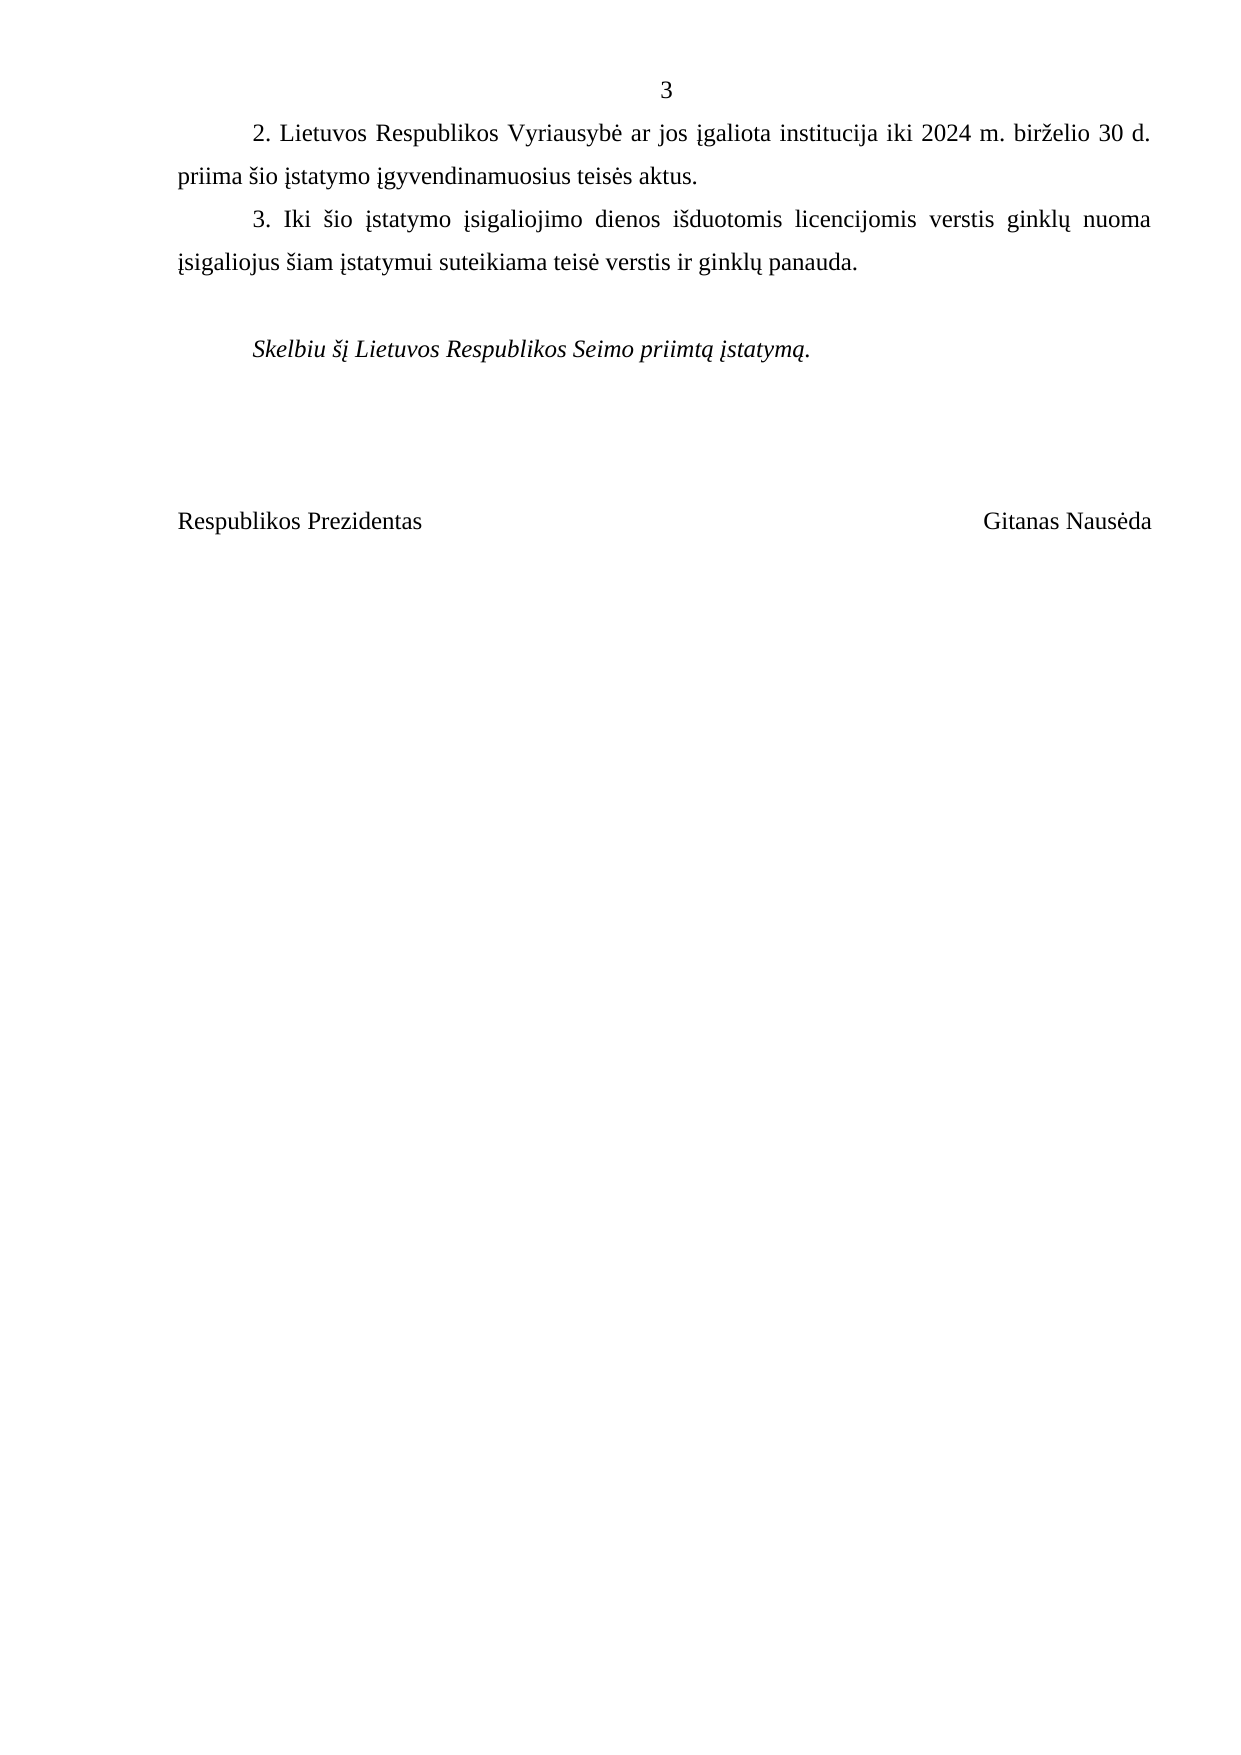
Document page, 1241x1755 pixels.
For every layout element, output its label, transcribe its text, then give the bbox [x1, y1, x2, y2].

text Skelbiu šį Lietuvos Respublikos Seimo priimtą įstatymą. [177, 334, 1152, 362]
text 3. Iki šio įstatymo įsigaliojimo dienos išduotomis licencijomis verstis ginklų nuoma įsigaliojus šiam įstatymui suteikiama teisė verstis ir ginklų panauda. [177, 204, 1152, 276]
text Respublikos Prezidentas Gitanas Nausėda [177, 506, 1152, 535]
text 2. Lietuvos Respublikos Vyriausybė ar jos įgaliota institucija iki 2024 m. birželio 30 d. priima šio įstatymo įgyvendinamuosius teisės aktus. [177, 118, 1152, 190]
